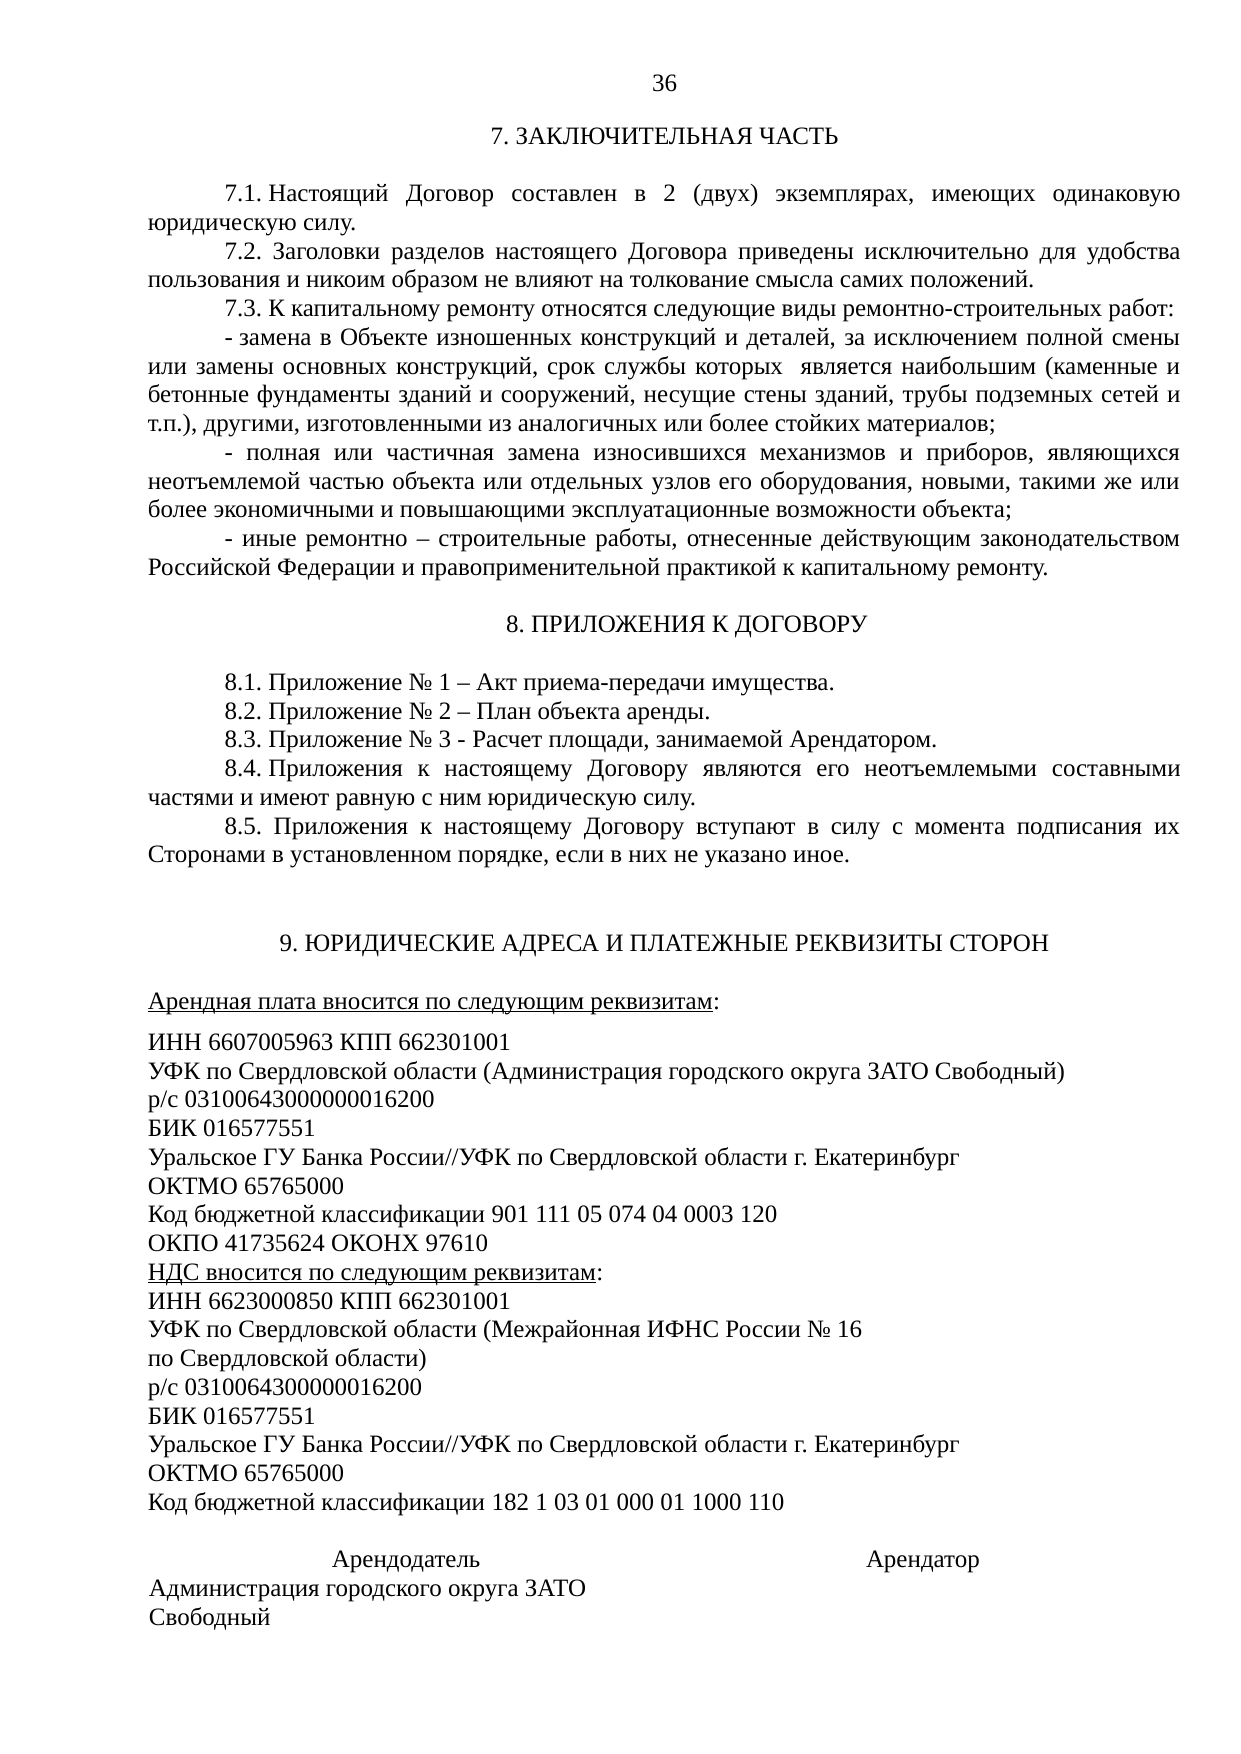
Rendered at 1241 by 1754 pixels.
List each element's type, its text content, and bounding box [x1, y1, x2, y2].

text Код бюджетной классификации 901 111 05 074 04 0003 120 [148, 1199, 1181, 1228]
table_cell [664, 1573, 1181, 1659]
text - замена в Объекте изношенных конструкций и деталей, за исключением полной смены или замены основных конструкций, срок службы которых является наибольшим (каменные и бетонные фундаменты зданий и сооружений, несущие стены зданий, трубы подземных сетей и т.п.), другими, изготовленными из аналогичных или более стойких материалов; [148, 322, 1181, 437]
text 8.2. Приложение № 2 – План объекта аренды. [148, 696, 1181, 724]
text Арендная плата вносится по следующим реквизитам: [148, 986, 1181, 1014]
text УФК по Свердловской области (Администрация городского округа ЗАТО Свободный) [148, 1056, 1181, 1084]
text 8.3. Приложение № 3 - Расчет площади, занимаемой Арендатором. [148, 724, 1181, 753]
text БИК 016577551 [148, 1401, 1181, 1429]
text - иные ремонтно – строительные работы, отнесенные действующим законодательством Российской Федерации и правоприменительной практикой к капитальному ремонту. [148, 523, 1181, 581]
text Уральское ГУ Банка России//УФК по Свердловской области г. Екатеринбург [148, 1429, 1181, 1458]
text 7. ЗАКЛЮЧИТЕЛЬНАЯ ЧАСТЬ [148, 121, 1181, 149]
text ОКТМО 65765000 [148, 1171, 1181, 1199]
text Уральское ГУ Банка России//УФК по Свердловской области г. Екатеринбург [148, 1142, 1181, 1171]
text 8. ПРИЛОЖЕHИЯ К ДОГОВОРУ [148, 609, 1181, 638]
text ИНН 6623000850 КПП 662301001 [148, 1286, 1181, 1314]
text - полная или частичная замена износившихся механизмов и приборов, являющихся неотъемлемой частью объекта или отдельных узлов его оборудования, новыми, такими же или более экономичными и повышающими эксплуатационные возможности объекта; [148, 437, 1181, 523]
text Код бюджетной классификации 182 1 03 01 000 01 1000 110 [148, 1487, 1181, 1516]
text ИНН 6607005963 КПП 662301001 [148, 1027, 1181, 1056]
text 7.3. К капитальному ремонту относятся следующие виды ремонтно-строительных работ: [148, 293, 1181, 322]
text НДС вносится по следующим реквизитам: [148, 1257, 1181, 1286]
text р/с 03100643000000016200 [148, 1084, 1181, 1113]
text 7.1. Настоящий Договор составлен в 2 (двух) экземплярах, имеющих одинаковую юридическую силу. [148, 178, 1181, 236]
text БИК 016577551 [148, 1113, 1181, 1142]
text 9. ЮРИДИЧЕСКИЕ АДРЕСА И ПЛАТЕЖНЫЕ РЕКВИЗИТЫ СТОРОН [148, 928, 1181, 957]
table_header Арендодатель [148, 1545, 664, 1573]
text ОКТМО 65765000 [148, 1458, 1181, 1487]
table_cell Администрация городского округа ЗАТО Свободный [148, 1573, 664, 1659]
text р/с 0310064300000016200 [148, 1372, 1181, 1401]
text 8.1. Приложение № 1 – Акт приема-передачи имущества. [148, 667, 1181, 696]
text ОКПО 41735624 ОКОНХ 97610 [148, 1228, 1181, 1257]
table_header Арендатор [664, 1545, 1181, 1573]
text 7.2. Заголовки разделов настоящего Договора приведены исключительно для удобства пользования и никоим образом не влияют на толкование смысла самих положений. [148, 236, 1181, 293]
text 8.5. Приложения к настоящему Договору вступают в силу с момента подписания их Сторонами в установленном порядке, если в них не указано иное. [148, 811, 1181, 868]
text УФК по Свердловской области (Межрайонная ИФНС России № 16 по Свердловской области) [148, 1314, 1181, 1372]
text 8.4. Приложения к настоящему Договору являются его неотъемлемыми составными частями и имеют равную с ним юридическую силу. [148, 753, 1181, 811]
